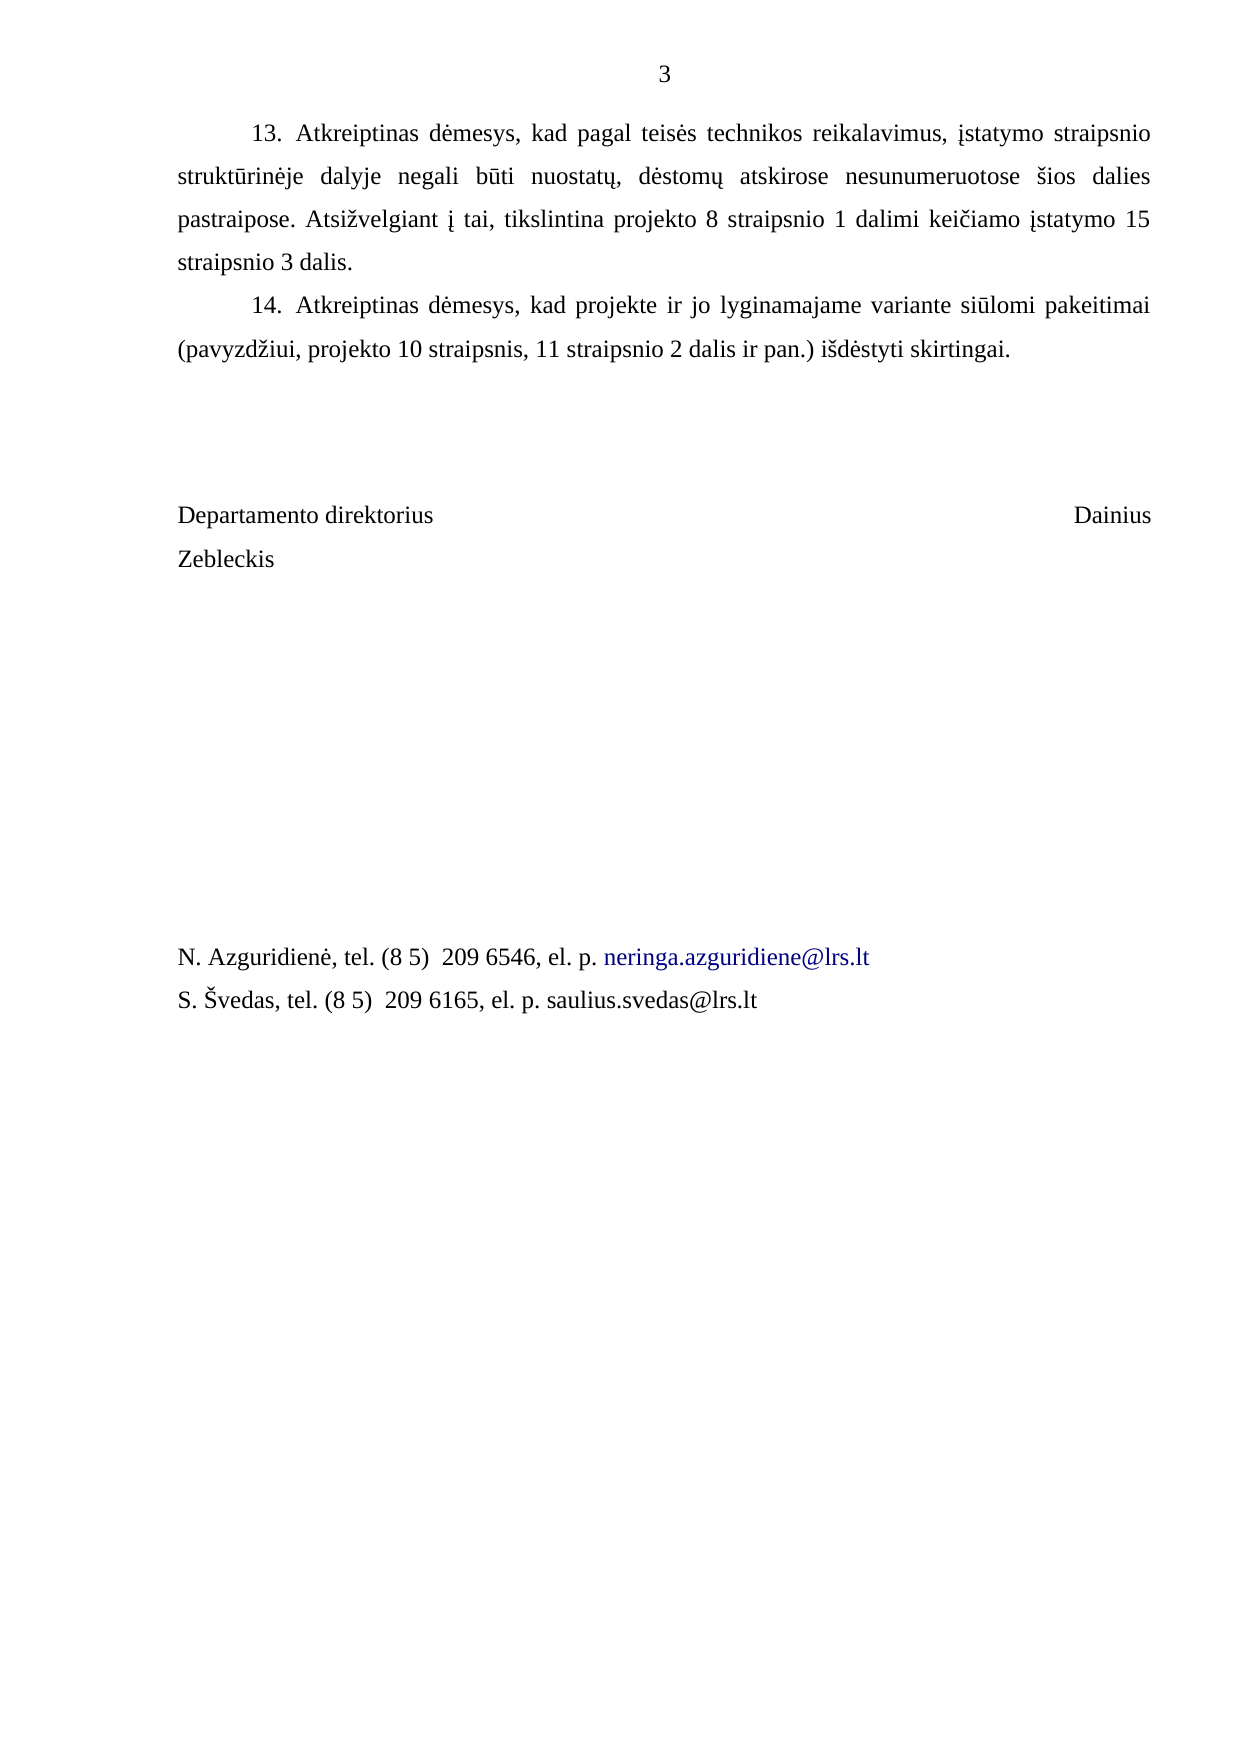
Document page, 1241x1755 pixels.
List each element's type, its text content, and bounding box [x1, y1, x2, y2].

text N. Azguridienė, tel. (8 5) 209 6546, el. p. neringa.azguridiene@lrs.lt [177, 942, 1152, 971]
list Atkreiptinas dėmesys, kad pagal teisės technikos reikalavimus, įstatymo straipsnio struktūrinėje dalyje negali būti nuostatų, dėstomų atskirose nesunumeruotose šios dalies pastraipose. Atsižvelgiant į tai, tikslintina projekto 8 straipsnio 1 dalimi keičiamo įstatymo 15 straipsnio 3 dalis. [177, 118, 1152, 276]
text Departamento direktorius Dainius Zebleckis [177, 501, 1152, 572]
list Atkreiptinas dėmesys, kad projekte ir jo lyginamajame variante siūlomi pakeitimai (pavyzdžiui, projekto 10 straipsnis, 11 straipsnio 2 dalis ir pan.) išdėstyti skirtingai. [177, 291, 1152, 362]
text S. Švedas, tel. (8 5) 209 6165, el. p. saulius.svedas@lrs.lt [177, 985, 1152, 1014]
